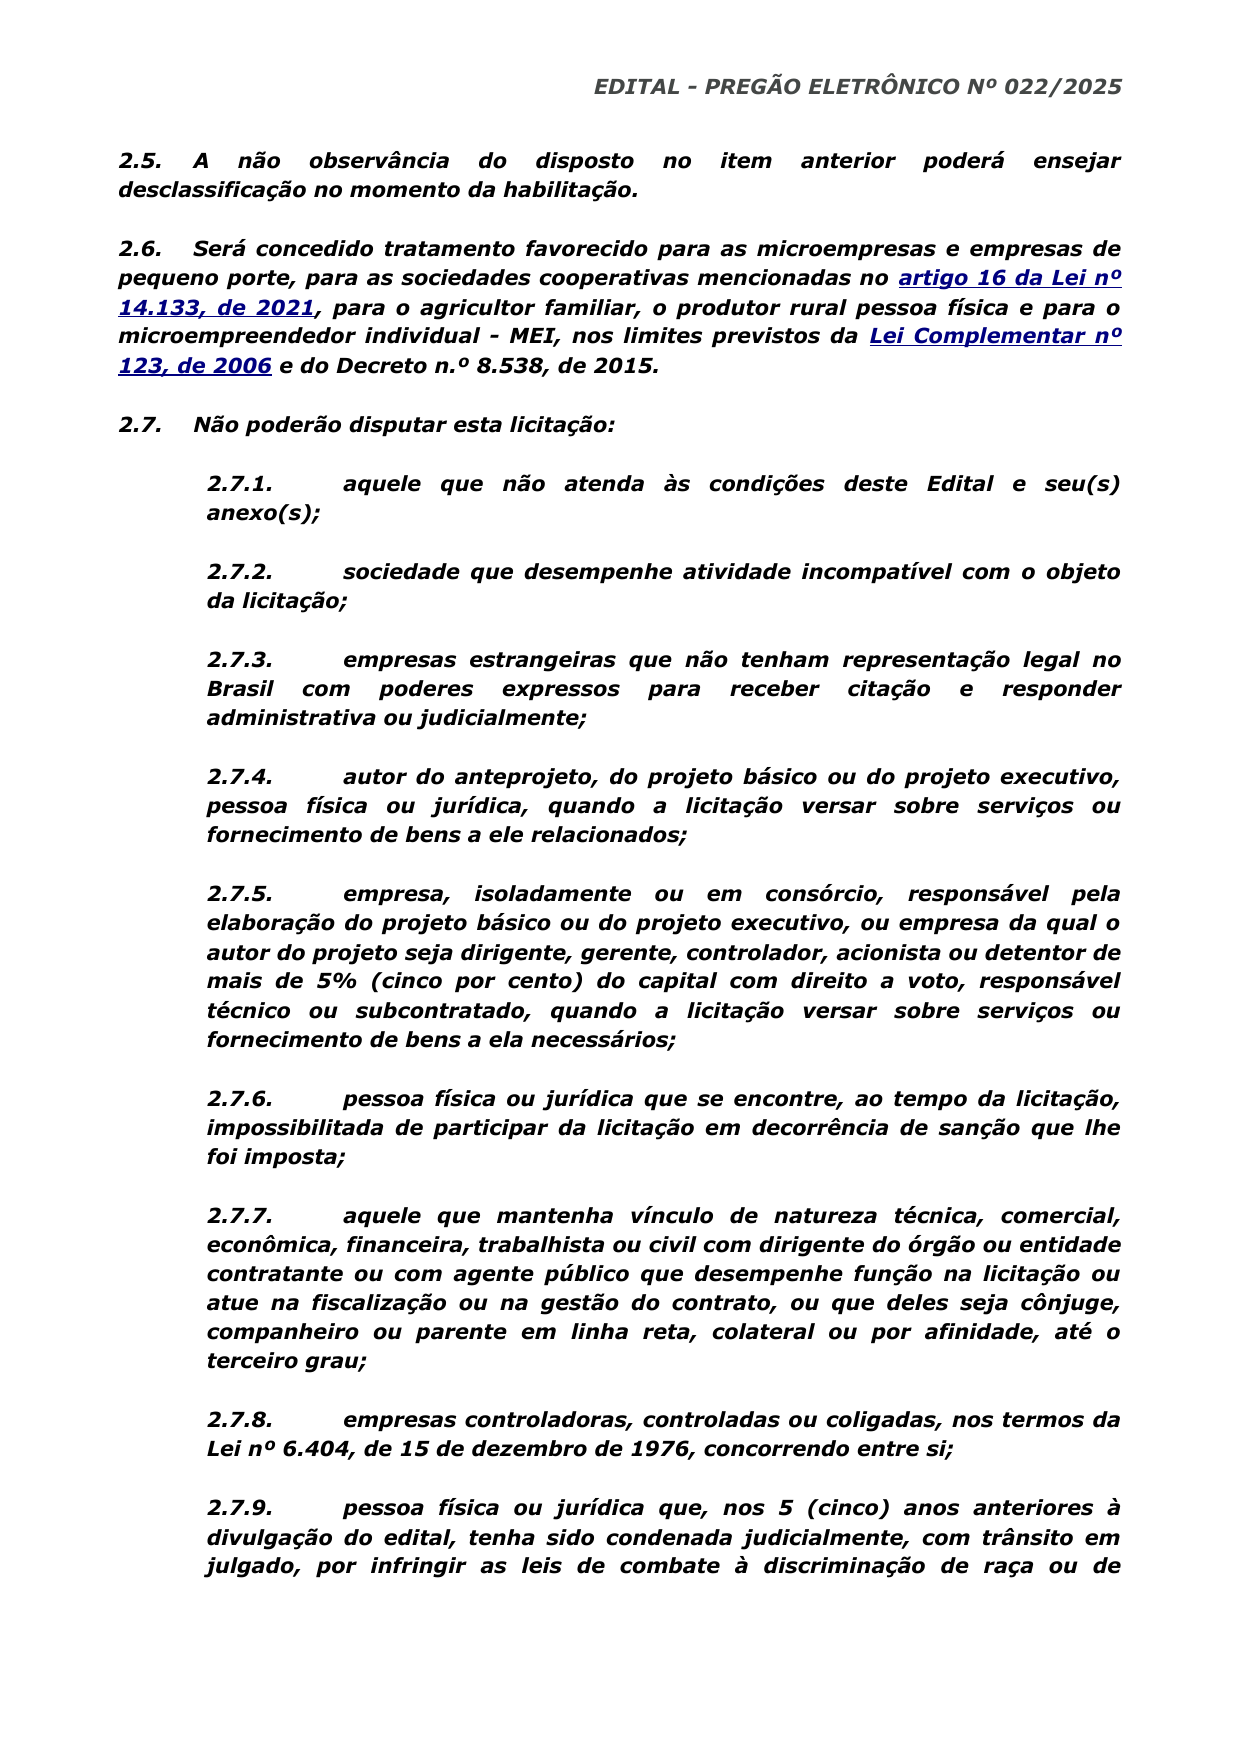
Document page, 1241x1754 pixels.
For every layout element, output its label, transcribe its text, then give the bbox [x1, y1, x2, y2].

list empresa, isoladamente ou em consórcio, responsável pela elaboração do projeto básico ou do projeto executivo, ou empresa da qual o autor do projeto seja dirigente, gerente, controlador, acionista ou detentor de mais de 5% (cinco por cento) do capital com direito a voto, responsável técnico ou subcontratado, quando a licitação versar sobre serviços ou fornecimento de bens a ela necessários; [207, 881, 1122, 1051]
list pessoa física ou jurídica que, nos 5 (cinco) anos anteriores à divulgação do edital, tenha sido condenada judicialmente, com trânsito em julgado, por infringir as leis de combate à discriminação de raça ou de [207, 1495, 1122, 1578]
list aquele que mantenha vínculo de natureza técnica, comercial, econômica, financeira, trabalhista ou civil com dirigente do órgão ou entidade contratante ou com agente público que desempenhe função na licitação ou atue na fiscalização ou na gestão do contrato, ou que deles seja cônjuge, companheiro ou parente em linha reta, colateral ou por afinidade, até o terceiro grau; [207, 1202, 1122, 1373]
list aquele que não atenda às condições deste Edital e seu(s) anexo(s); [207, 470, 1122, 524]
list sociedade que desempenhe atividade incompatível com o objeto da licitação; [207, 558, 1122, 613]
list A não observância do disposto no item anterior poderá ensejar desclassificação no momento da habilitação. [118, 148, 1122, 202]
list empresas estrangeiras que não tenham representação legal no Brasil com poderes expressos para receber citação e responder administrativa ou judicialmente; [207, 646, 1122, 730]
list Não poderão disputar esta licitação: [118, 411, 1122, 436]
list autor do anteprojeto, do projeto básico ou do projeto executivo, pessoa física ou jurídica, quando a licitação versar sobre serviços ou fornecimento de bens a ele relacionados; [207, 764, 1122, 847]
list pessoa física ou jurídica que se encontre, ao tempo da licitação, impossibilitada de participar da licitação em decorrência de sanção que lhe foi imposta; [207, 1085, 1122, 1169]
list Será concedido tratamento favorecido para as microempresas e empresas de pequeno porte, para as sociedades cooperativas mencionadas no artigo 16 da Lei nº 14.133, de 2021, para o agricultor familiar, o produtor rural pessoa física e para o microempreendedor individual - MEI, nos limites previstos da Lei Complementar nº 123, de 2006 e do Decreto n.º 8.538, de 2015. [118, 236, 1122, 377]
list empresas controladoras, controladas ou coligadas, nos termos da Lei nº 6.404, de 15 de dezembro de 1976, concorrendo entre si; [207, 1407, 1122, 1461]
